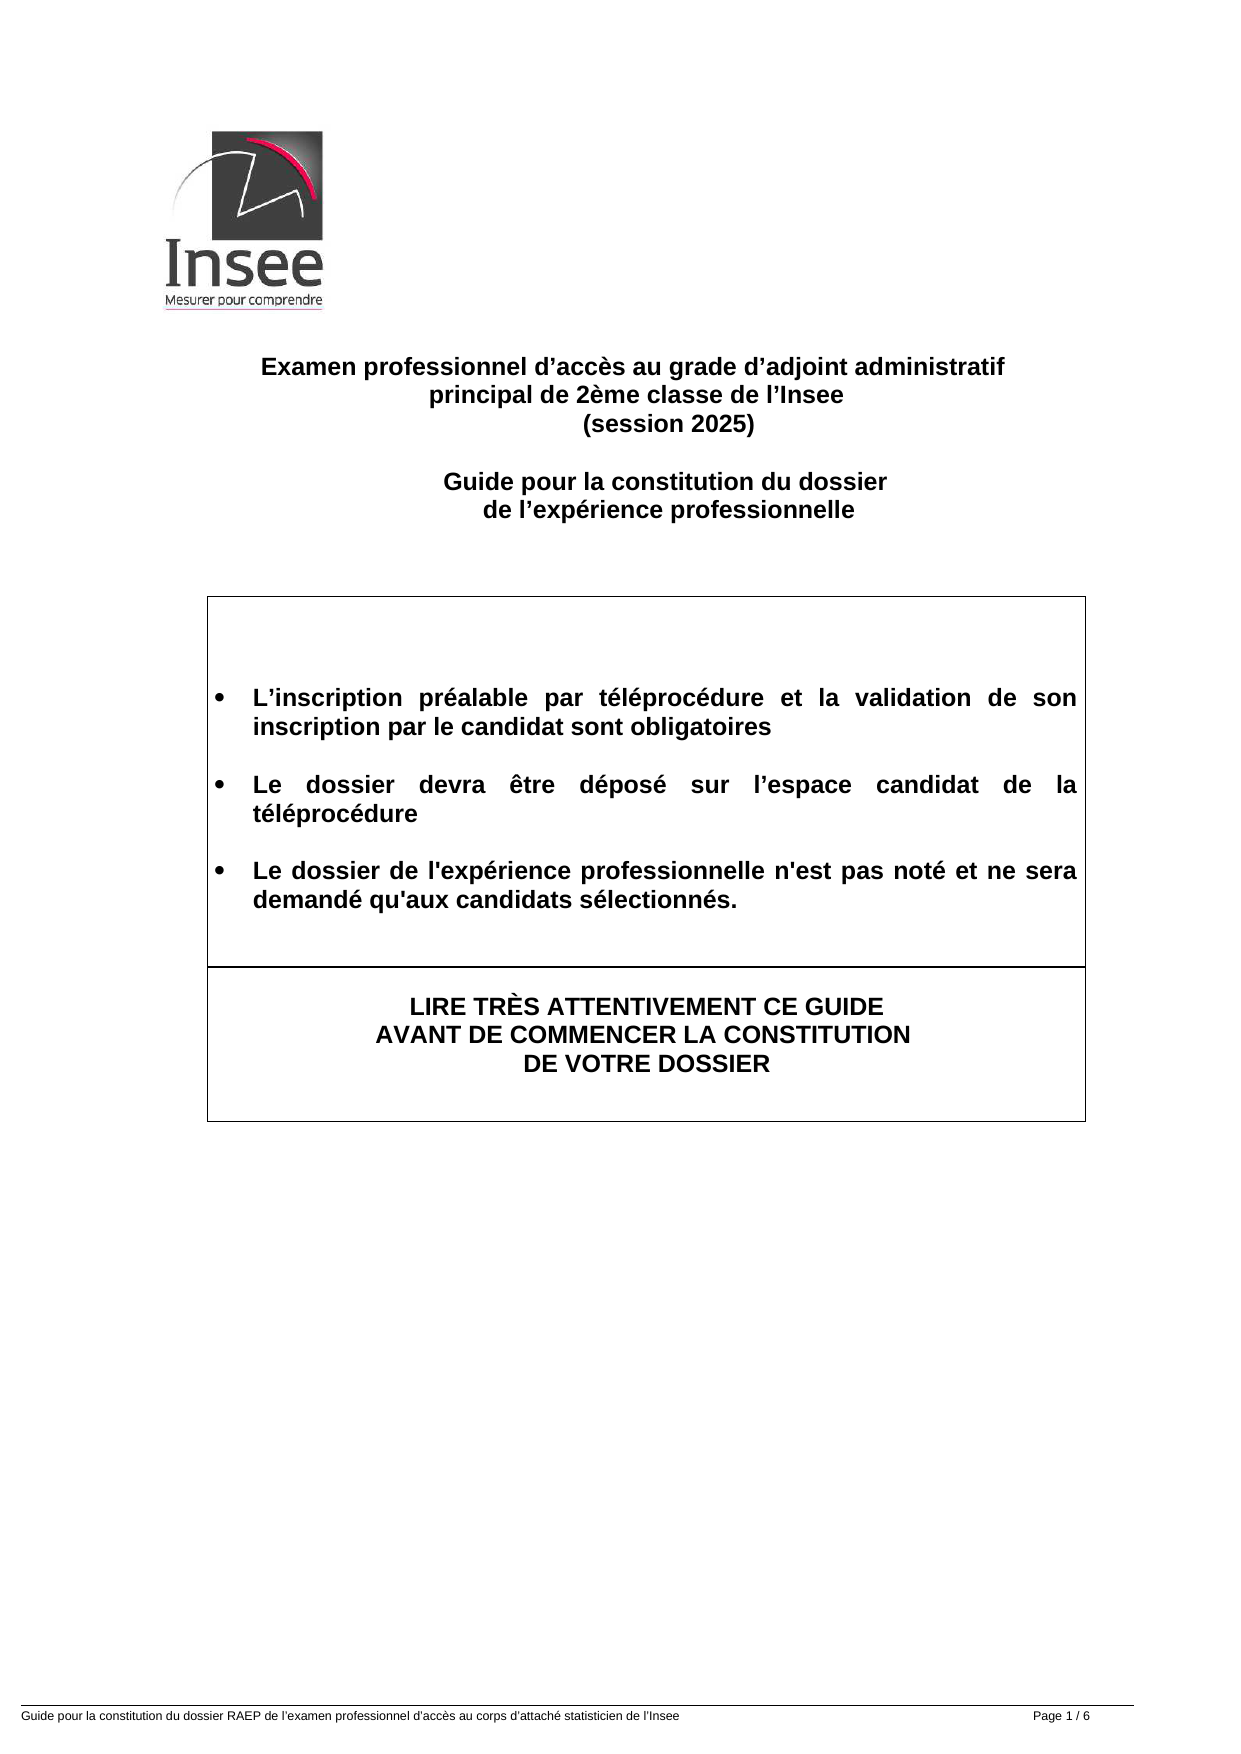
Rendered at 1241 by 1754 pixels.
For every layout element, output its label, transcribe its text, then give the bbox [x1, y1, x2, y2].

table_header L’inscription préalable par téléprocédure et la validation de son inscription par le candidat sont obligatoires Le dossier devra être déposé sur l’espace candidat de la téléprocédure Le dossier de l'expérience professionnelle n'est pas noté et ne sera demandé qu'aux candidats sélectionnés. [208, 597, 1085, 966]
table_cell LIRE TRÈS ATTENTIVEMENT CE GUIDE AVANT DE COMMENCER LA CONSTITUTION DE VOTRE DOSSIER [208, 968, 1085, 1121]
text principal de 2ème classe de l’Insee [151, 380, 1122, 409]
text de l’expérience professionnelle [216, 495, 1122, 524]
text Examen professionnel d’accès au grade d’adjoint administratif [151, 352, 1122, 380]
text Guide pour la constitution du dossier [216, 467, 1122, 495]
text (session 2025) [216, 409, 1122, 438]
